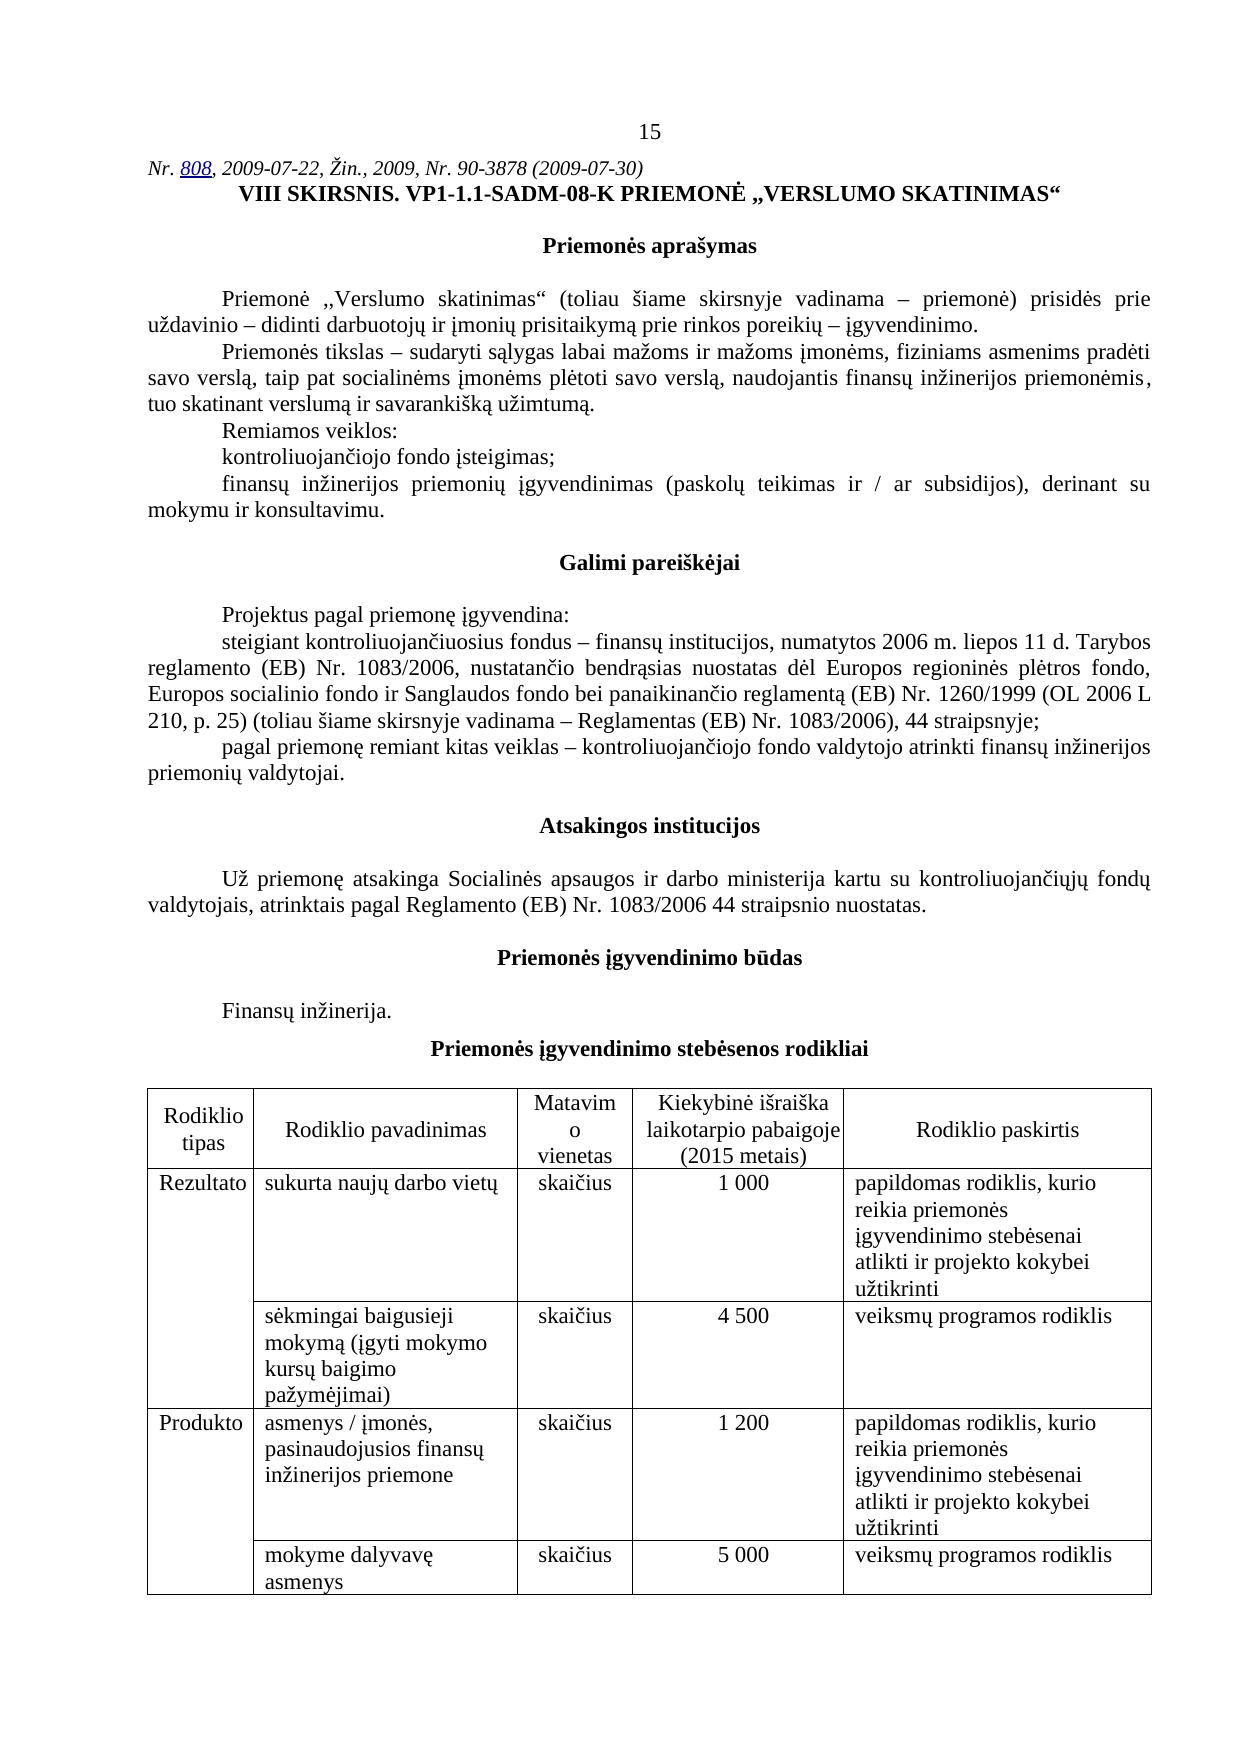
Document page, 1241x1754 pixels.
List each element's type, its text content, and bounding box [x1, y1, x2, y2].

text Atsakingos institucijos [148, 812, 1152, 838]
text Priemonės aprašymas [148, 232, 1152, 259]
table_cell 5 000 [633, 1541, 843, 1594]
text kontroliuojančiojo fondo įsteigimas; [148, 443, 1152, 469]
table_cell Produkto [148, 1409, 253, 1594]
table_cell skaičius [518, 1302, 632, 1408]
text VIII SKIRSNIS. VP1-1.1-SADM-08-K PRIEMONĖ ,,VERSLUMO SKATINIMAS“ [148, 180, 1152, 206]
table_cell 1 000 [633, 1169, 843, 1301]
table_cell veiksmų programos rodiklis [844, 1302, 1151, 1408]
table_cell asmenys / įmonės, pasinaudojusios finansų inžinerijos priemone [254, 1409, 517, 1540]
text pagal priemonę remiant kitas veiklas – kontroliuojančiojo fondo valdytojo atrinkti finansų inžinerijos priemonių valdytojai. [148, 733, 1152, 786]
table_header Rodiklio tipas [148, 1089, 253, 1168]
text finansų inžinerijos priemonių įgyvendinimas (paskolų teikimas ir / ar subsidijos), derinant su mokymu ir konsultavimu. [148, 469, 1152, 522]
text Remiamos veiklos: [148, 417, 1152, 443]
table_cell papildomas rodiklis, kurio reikia priemonės įgyvendinimo stebėsenai atlikti ir projekto kokybei užtikrinti [844, 1409, 1151, 1540]
text Priemonės įgyvendinimo stebėsenos rodikliai [148, 1036, 1152, 1062]
table_cell 4 500 [633, 1302, 843, 1408]
table_cell Rezultato [148, 1169, 253, 1408]
table_cell veiksmų programos rodiklis [844, 1541, 1151, 1594]
text Finansų inžinerija. [148, 997, 1152, 1023]
table_header Kiekybinė išraiška laikotarpio pabaigoje (2015 metais) [633, 1089, 843, 1168]
table_cell skaičius [518, 1169, 632, 1301]
table_cell sėkmingai baigusieji mokymą (įgyti mokymo kursų baigimo pažymėjimai) [254, 1302, 517, 1408]
text Priemonės tikslas – sudaryti sąlygas labai mažoms ir mažoms įmonėms, fiziniams asmenims pradėti savo verslą, taip pat socialinėms įmonėms plėtoti savo verslą, naudojantis finansų inžinerijos priemonėmis, tuo skatinant verslumą ir savarankišką užimtumą. [148, 338, 1152, 417]
text Už priemonę atsakinga Socialinės apsaugos ir darbo ministerija kartu su kontroliuojančiųjų fondų valdytojais, atrinktais pagal Reglamento (EB) Nr. 1083/2006 44 straipsnio nuostatas. [148, 865, 1152, 918]
text steigiant kontroliuojančiuosius fondus – finansų institucijos, numatytos 2006 m. liepos 11 d. Tarybos reglamento (EB) Nr. 1083/2006, nustatančio bendrąsias nuostatas dėl Europos regioninės plėtros fondo, Europos socialinio fondo ir Sanglaudos fondo bei panaikinančio reglamentą (EB) Nr. 1260/1999 (OL 2006 L 210, p. 25) (toliau šiame skirsnyje vadinama – Reglamentas (EB) Nr. 1083/2006), 44 straipsnyje; [148, 628, 1152, 733]
table_cell papildomas rodiklis, kurio reikia priemonės įgyvendinimo stebėsenai atlikti ir projekto kokybei užtikrinti [844, 1169, 1151, 1301]
table_cell skaičius [518, 1541, 632, 1594]
text Priemonė ,,Verslumo skatinimas“ (toliau šiame skirsnyje vadinama – priemonė) prisidės prie uždavinio – didinti darbuotojų ir įmonių prisitaikymą prie rinkos poreikių – įgyvendinimo. [148, 285, 1152, 338]
text Galimi pareiškėjai [148, 549, 1152, 575]
text Priemonės įgyvendinimo būdas [148, 944, 1152, 970]
table_header Rodiklio pavadinimas [254, 1089, 517, 1168]
table_cell 1 200 [633, 1409, 843, 1540]
text Projektus pagal priemonę įgyvendina: [148, 601, 1152, 628]
text Nr. 808, 2009-07-22, Žin., 2009, Nr. 90-3878 (2009-07-30) [148, 156, 1152, 180]
table_cell mokyme dalyvavę asmenys [254, 1541, 517, 1594]
table_header Matavimo vienetas [518, 1089, 632, 1168]
table_header Rodiklio paskirtis [844, 1089, 1151, 1168]
table_cell skaičius [518, 1409, 632, 1540]
table_cell sukurta naujų darbo vietų [254, 1169, 517, 1301]
